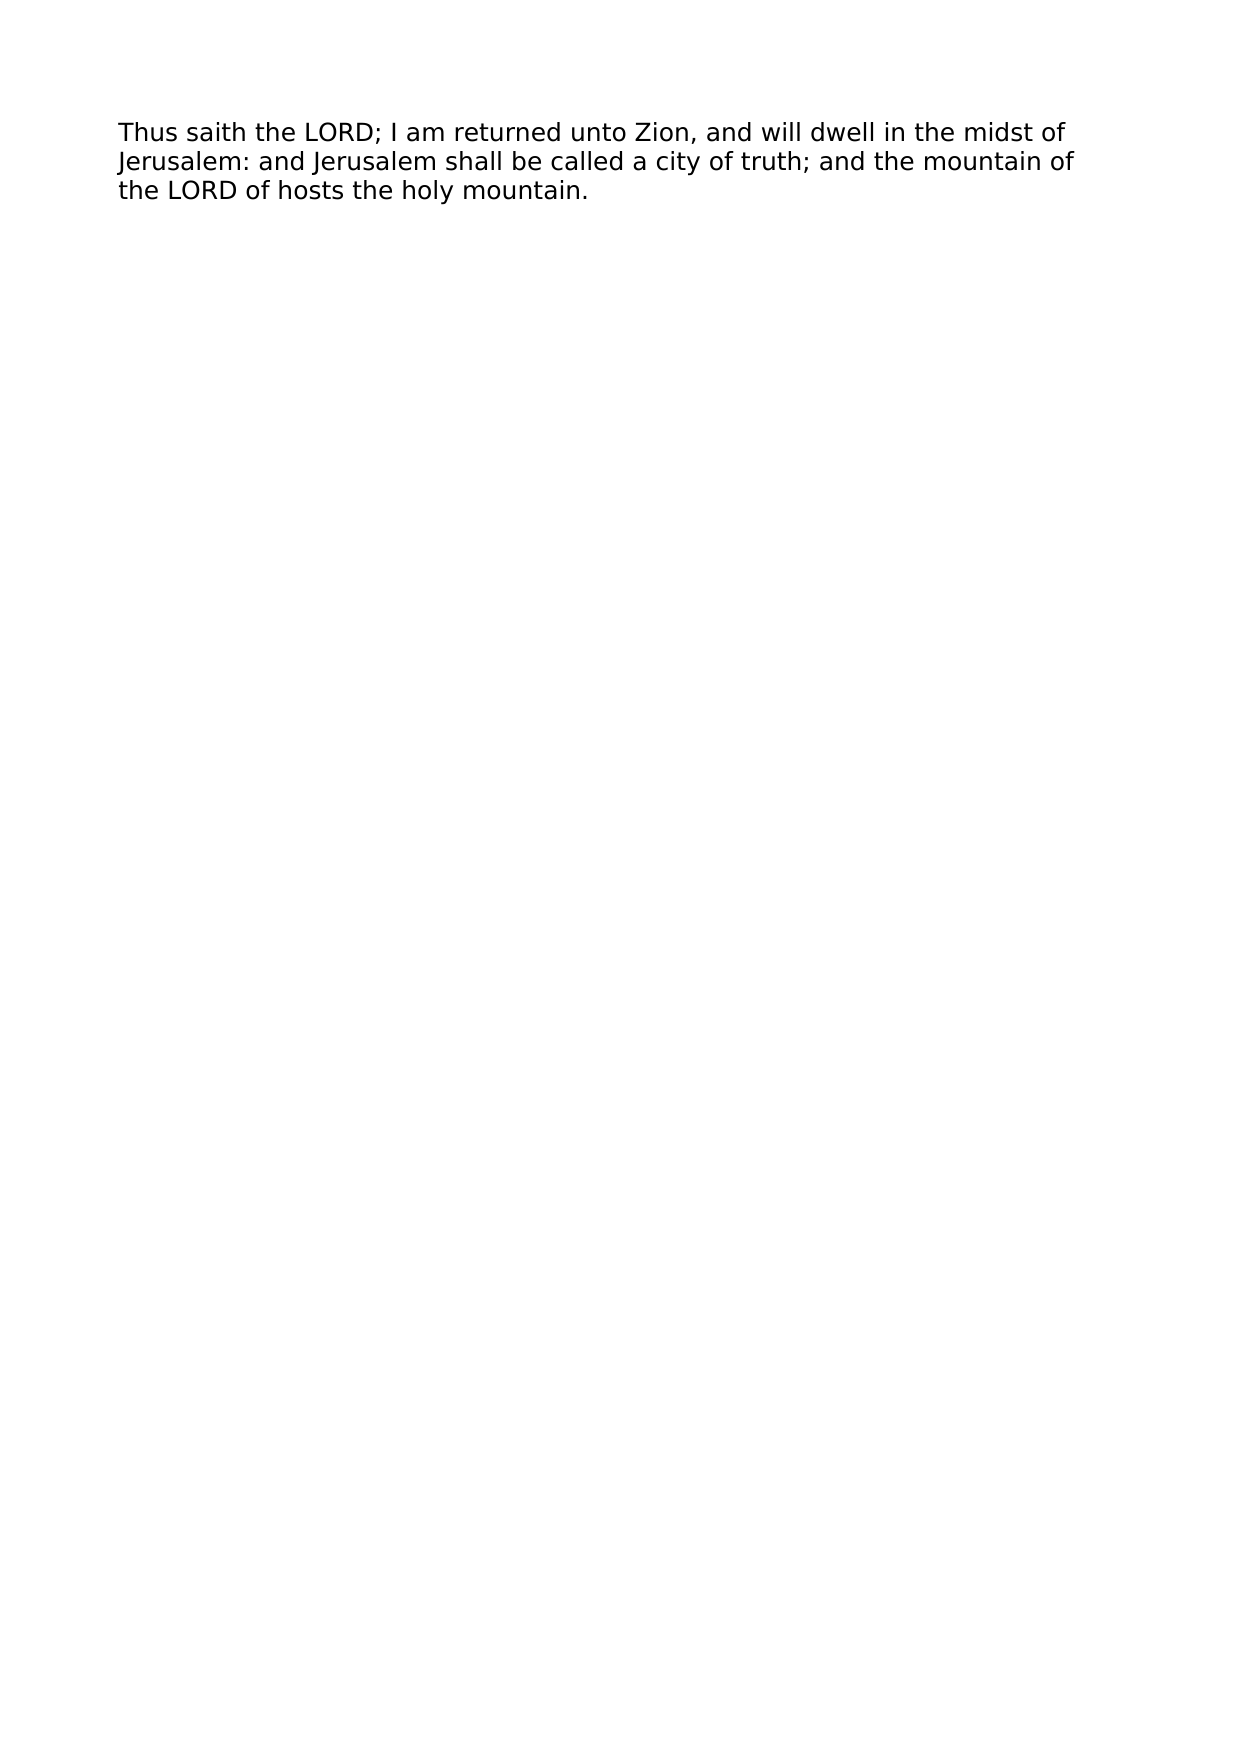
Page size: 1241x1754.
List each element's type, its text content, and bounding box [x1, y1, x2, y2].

text Thus saith the LORD; I am returned unto Zion, and will dwell in the midst of Jerusalem: and Jerusalem shall be called a city of truth; and the mountain of the LORD of hosts the holy mountain. [118, 118, 1122, 206]
